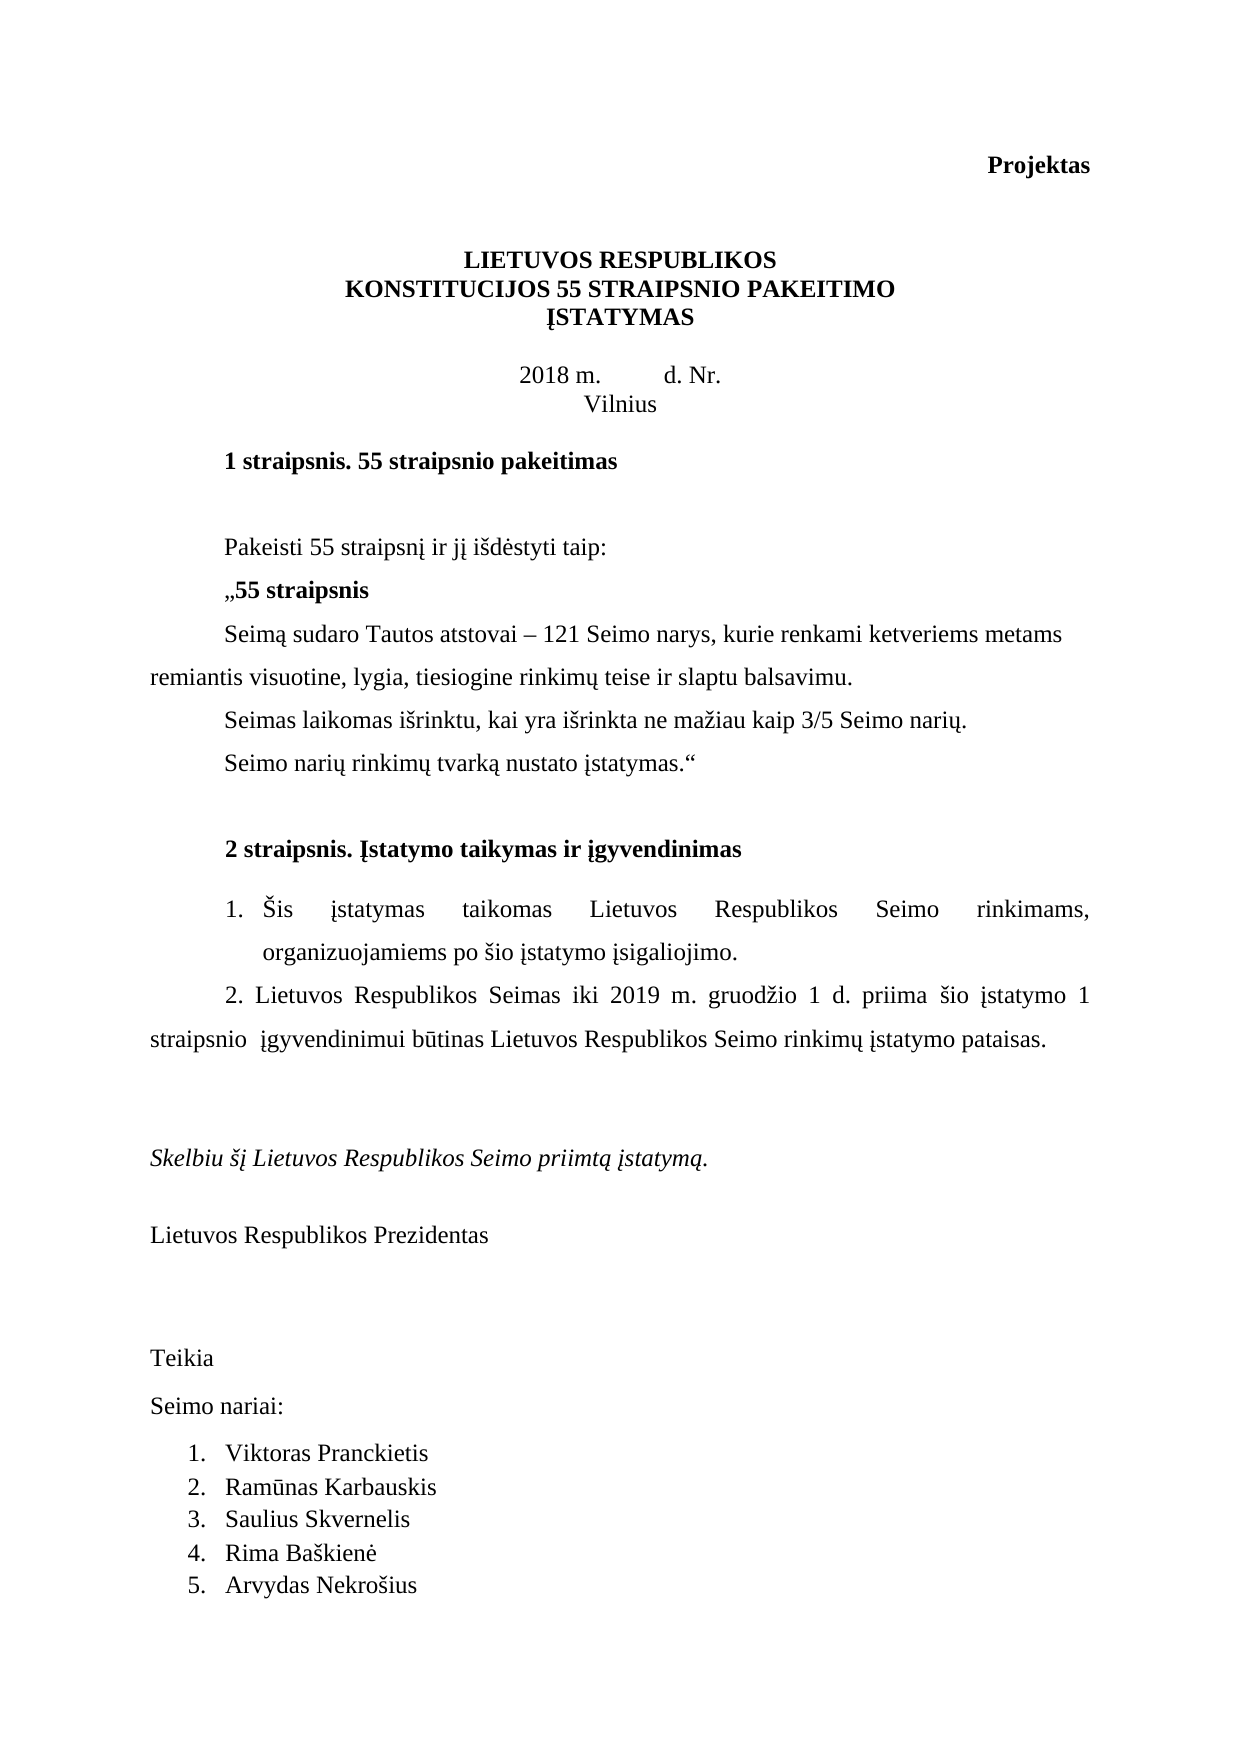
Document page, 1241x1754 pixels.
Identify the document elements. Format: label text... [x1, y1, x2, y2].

text Teikia [150, 1343, 1090, 1372]
text Pakeisti 55 straipsnį ir jį išdėstyti taip: [150, 532, 1090, 561]
text 2 straipsnis. Įstatymo taikymas ir įgyvendinimas [150, 834, 1090, 863]
text „55 straipsnis [150, 576, 1090, 604]
text Seimas laikomas išrinktu, kai yra išrinkta ne mažiau kaip 3/5 Seimo narių. [150, 705, 1090, 734]
text Seimo narių rinkimų tvarką nustato įstatymas.“ [150, 748, 1090, 777]
text 1. Šis įstatymas taikomas Lietuvos Respublikos Seimo rinkimams, organizuojamiems po šio įstatymo įsigaliojimo. [225, 894, 1090, 966]
text Seimą sudaro Tautos atstovai – 121 Seimo narys, kurie renkami ketveriems metams remiantis visuotine, lygia, tiesiogine rinkimų teise ir slaptu balsavimu. [150, 619, 1090, 691]
text 1 straipsnis. 55 straipsnio pakeitimas [150, 446, 1090, 475]
text LIETUVOS RESPUBLIKOS [150, 245, 1090, 274]
text ĮSTATYMAS [150, 302, 1090, 331]
text Seimo nariai: [150, 1391, 1090, 1420]
text Projektas [150, 150, 1090, 179]
text 4. Rima Baškienė [187, 1538, 1090, 1566]
text KONSTITUCIJOS 55 STRAIPSNIO PAKEITIMO [150, 274, 1090, 302]
text 5. Arvydas Nekrošius [187, 1571, 1090, 1599]
text Vilnius [150, 389, 1090, 417]
text 1. Viktoras Pranckietis [187, 1438, 1090, 1467]
text Skelbiu šį Lietuvos Respublikos Seimo priimtą įstatymą. [150, 1143, 1090, 1172]
text 2. Ramūnas Karbauskis [187, 1472, 1090, 1500]
text Lietuvos Respublikos Prezidentas [150, 1220, 1090, 1248]
text 3. Saulius Skvernelis [187, 1504, 1090, 1533]
text 2. Lietuvos Respublikos Seimas iki 2019 m. gruodžio 1 d. priima šio įstatymo 1 straipsnio įgyvendinimui būtinas Lietuvos Respublikos Seimo rinkimų įstatymo pataisas. [150, 981, 1090, 1052]
text 2018 m. d. Nr. [150, 360, 1090, 389]
